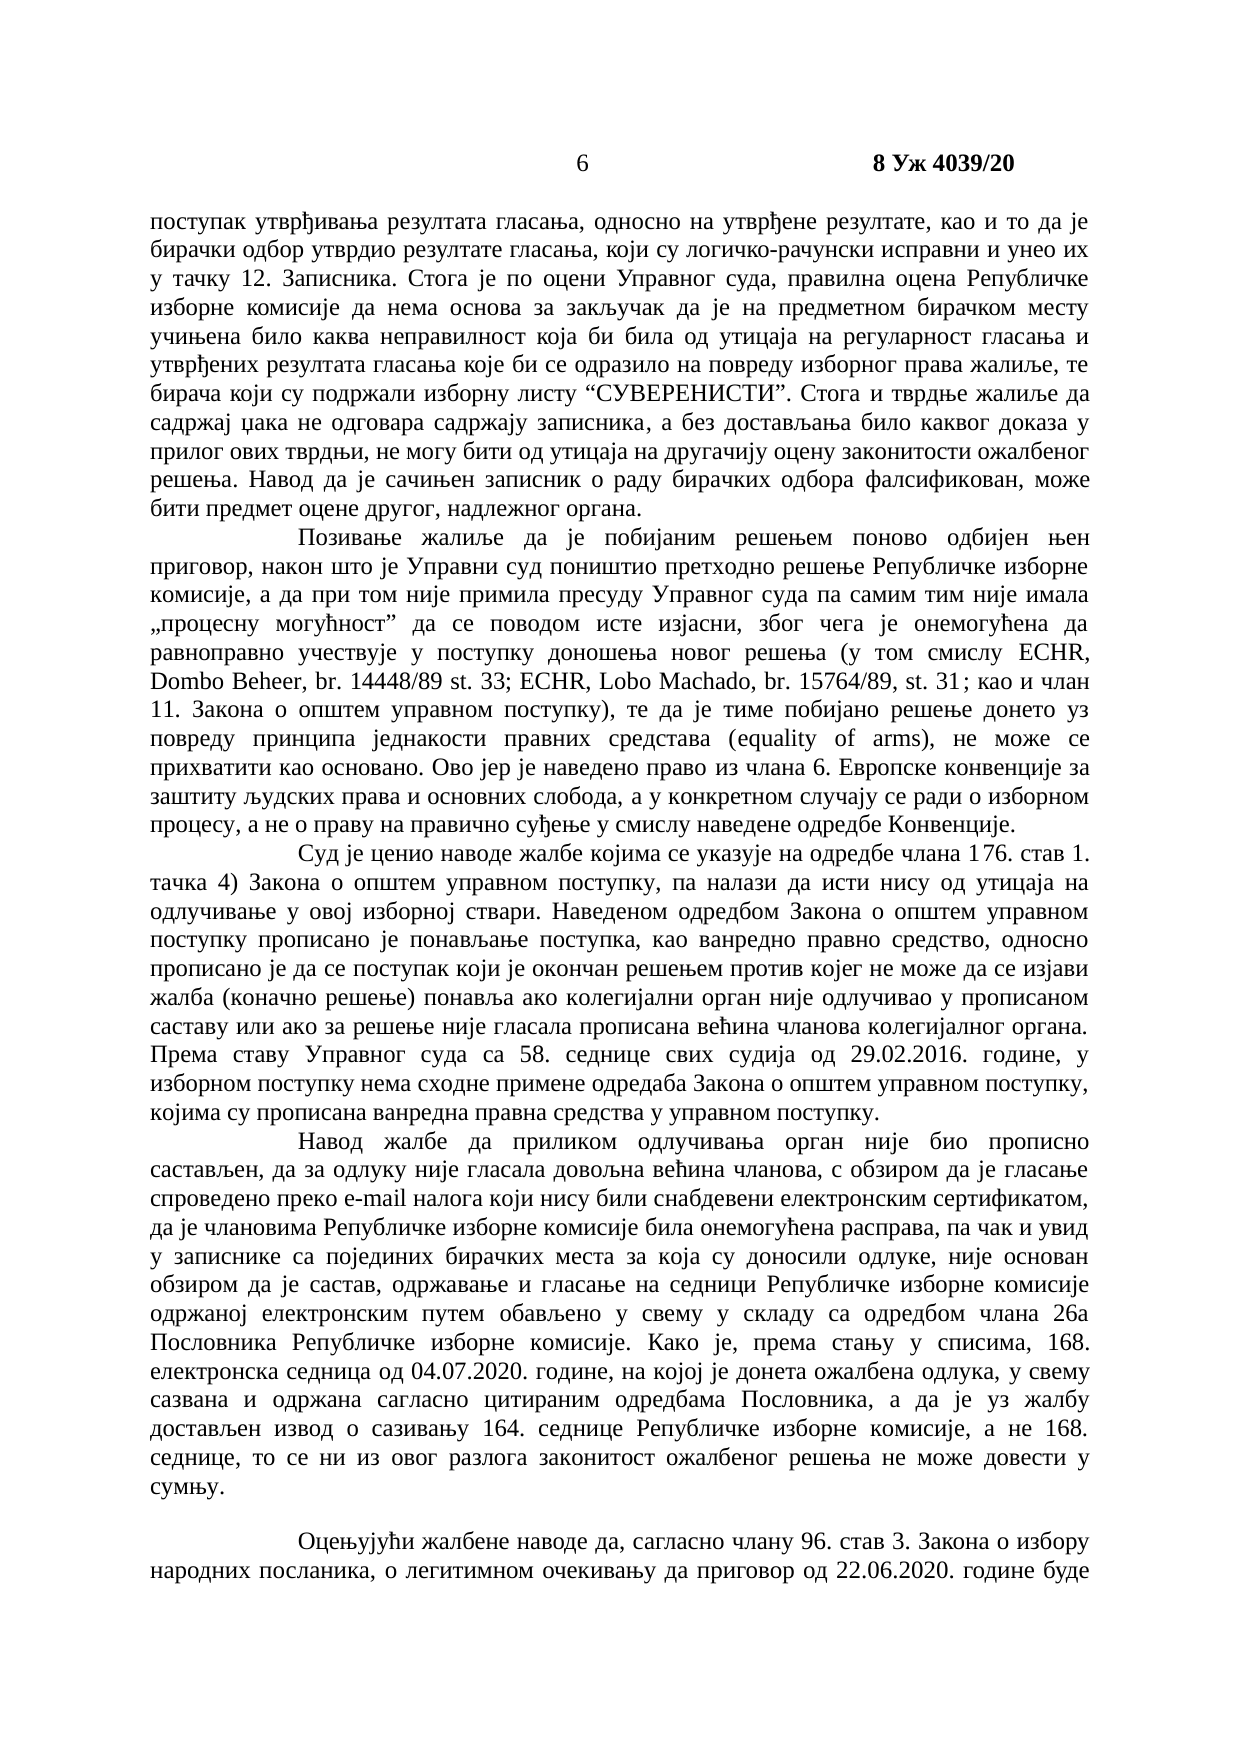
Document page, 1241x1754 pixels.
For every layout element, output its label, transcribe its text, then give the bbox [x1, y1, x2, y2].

text Оцењујући жалбене наводе да, сагласно члану 96. став 3. Закона о избору народних посланика, о легитимном очекивању да приговор од 22.06.2020. године буде [150, 1526, 1090, 1583]
text Суд је ценио наводе жалбе којима се указује на одредбе члана 176. став 1. тачка 4) Закона о општем управном поступку, па налази да исти нису од утицаја на одлучивање у овој изборној ствари. Наведеном одредбом Закона о општем управном поступку прописано је понављање поступка, као ванредно правно средство, односно прописано је да се поступак који је окончан решењем против којег не може да се изјави жалба (коначно решење) понавља ако колегијални орган није одлучивао у прописаном саставу или ако за решење није гласала прописана већина чланова колегијалног органа. Према ставу Управног суда са 58. седнице свих судија од 29.02.2016. године, у изборном поступку нема сходне примене одредаба Закона о општем управном поступку, којима су прописана ванредна правна средства у управном поступку. [150, 838, 1090, 1126]
text Навод жалбе да приликом одлучивања орган није био прописно састављен, да за одлуку није гласала довољна већина чланова, с обзиром да је гласање спроведено преко e-mail налога који нису били снабдевени електронским сертификатом, да је члановима Републичке изборне комисије била онемогућена расправа, па чак и увид у записнике са појединих бирачких места за која су доносили одлуке, није основан обзиром да је састав, одржавање и гласање на седници Републичке изборне комисије одржаној електронским путем обављено у свему у складу са одредбом члана 26а Пословника Републичке изборне комисије. Како је, према стању у списима, 168. електронска седница од 04.07.2020. године, на којој је донета ожалбена одлука, у свему сазвана и одржана сагласно цитираним одредбама Пословника, а да је уз жалбу достављен извод о сазивању 164. седнице Републичке изборне комисије, а не 168. седнице, то се ни из овог разлога законитост ожалбеног решења не може довести у сумњу. [150, 1126, 1090, 1499]
text Позивање жалиље да је побијаним решењем поново одбијен њен приговор, након што је Управни суд поништио претходно решење Републичке изборне комисије, а да при том није примила пресуду Управног суда па самим тим није имала „процесну могућност” да се поводом исте изјасни, због чега је онемогућена да равноправно учествује у поступку доношења новог решења (у том смислу ECHR, Dombo Beheer, br. 14448/89 st. 33; ECHR, Lobo Machado, br. 15764/89, st. 31; као и члан 11. Закона о општем управном поступку), те да је тиме побијано решење донето уз повреду принципа једнакости правних средстава (equality of arms), не може се прихватити као основано. Ово јер је наведено право из члана 6. Европске конвенције за заштиту људских права и основних слобода, а у конкретном случају се ради о изборном процесу, а не о праву на правично суђење у смислу наведене одредбе Конвенције. [150, 522, 1090, 838]
text поступак утврђивања резултата гласања, односно на утврђене резултате, као и то да је бирачки одбор утврдио резултате гласања, који су логичко-рачунски исправни и унео их у тачку 12. Записника. Стога је по оцени Управног суда, правилна оцена Републичке изборне комисије да нема основа за закључак да је на предметном бирачком месту учињена било каква неправилност која би била од утицаја на регуларност гласања и утврђених резултата гласања које би се одразило на повреду изборног права жалиље, те бирача који су подржали изборну листу “СУВЕРЕНИСТИ”. Стога и тврдње жалиље да садржај џака не одговара садржају записника, а без достављања било каквог доказа у прилог ових тврдњи, не могу бити од утицаја на другачију оцену законитости ожалбеног решења. Навод да је сачињен записник о раду бирачких одбора фалсификован, може бити предмет оцене другог, надлежног органа. [150, 206, 1090, 522]
